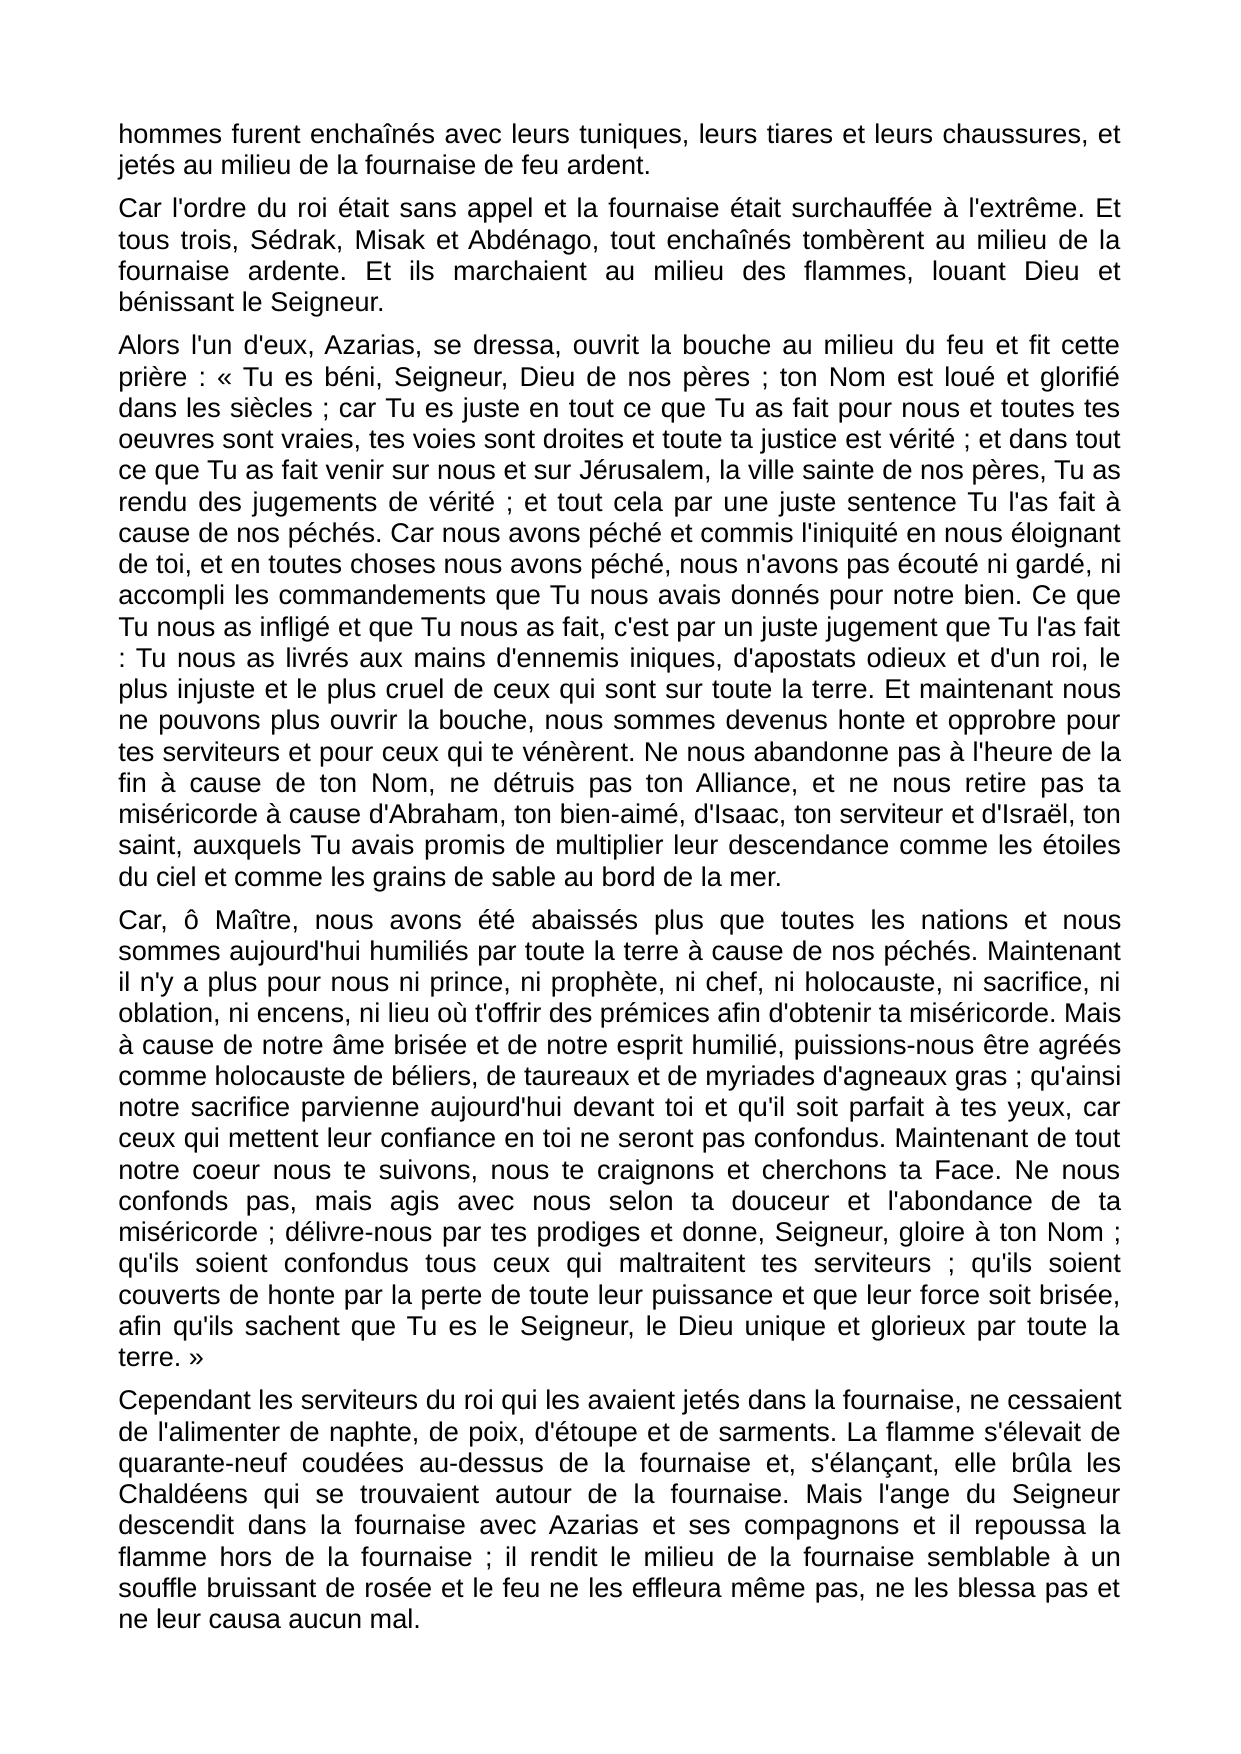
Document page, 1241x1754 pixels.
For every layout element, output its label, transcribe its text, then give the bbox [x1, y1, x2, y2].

text Cependant les serviteurs du roi qui les avaient jetés dans la fournaise, ne cessaient de l'alimenter de naphte, de poix, d'étoupe et de sarments. La flamme s'élevait de quarante-neuf coudées au-dessus de la fournaise et, s'élançant, elle brûla les Chaldéens qui se trouvaient autour de la fournaise. Mais l'ange du Seigneur descendit dans la fournaise avec Azarias et ses compagnons et il repoussa la flamme hors de la fournaise ; il rendit le milieu de la fournaise semblable à un souffle bruissant de rosée et le feu ne les effleura même pas, ne les blessa pas et ne leur causa aucun mal. [118, 1384, 1122, 1634]
text Car, ô Maître, nous avons été abaissés plus que toutes les nations et nous sommes aujourd'hui humiliés par toute la terre à cause de nos péchés. Maintenant il n'y a plus pour nous ni prince, ni prophète, ni chef, ni holocauste, ni sacrifice, ni oblation, ni encens, ni lieu où t'offrir des prémices afin d'obtenir ta miséricorde. Mais à cause de notre âme brisée et de notre esprit humilié, puissions-nous être agréés comme holocauste de béliers, de taureaux et de myriades d'agneaux gras ; qu'ainsi notre sacrifice parvienne aujourd'hui devant toi et qu'il soit parfait à tes yeux, car ceux qui mettent leur confiance en toi ne seront pas confondus. Maintenant de tout notre coeur nous te suivons, nous te craignons et cherchons ta Face. Ne nous confonds pas, mais agis avec nous selon ta douceur et l'abondance de ta miséricorde ; délivre-nous par tes prodiges et donne, Seigneur, gloire à ton Nom ; qu'ils soient confondus tous ceux qui maltraitent tes serviteurs ; qu'ils soient couverts de honte par la perte de toute leur puissance et que leur force soit brisée, afin qu'ils sachent que Tu es le Seigneur, le Dieu unique et glorieux par toute la terre. » [118, 904, 1122, 1372]
text Alors l'un d'eux, Azarias, se dressa, ouvrit la bouche au milieu du feu et fit cette prière : « Tu es béni, Seigneur, Dieu de nos pères ; ton Nom est loué et glorifié dans les siècles ; car Tu es juste en tout ce que Tu as fait pour nous et toutes tes oeuvres sont vraies, tes voies sont droites et toute ta justice est vérité ; et dans tout ce que Tu as fait venir sur nous et sur Jérusalem, la ville sainte de nos pères, Tu as rendu des jugements de vérité ; et tout cela par une juste sentence Tu l'as fait à cause de nos péchés. Car nous avons péché et commis l'iniquité en nous éloignant de toi, et en toutes choses nous avons péché, nous n'avons pas écouté ni gardé, ni accompli les commandements que Tu nous avais donnés pour notre bien. Ce que Tu nous as infligé et que Tu nous as fait, c'est par un juste jugement que Tu l'as fait : Tu nous as livrés aux mains d'ennemis iniques, d'apostats odieux et d'un roi, le plus injuste et le plus cruel de ceux qui sont sur toute la terre. Et maintenant nous ne pouvons plus ouvrir la bouche, nous sommes devenus honte et opprobre pour tes serviteurs et pour ceux qui te vénèrent. Ne nous abandonne pas à l'heure de la fin à cause de ton Nom, ne détruis pas ton Alliance, et ne nous retire pas ta miséricorde à cause d'Abraham, ton bien-aimé, d'Isaac, ton serviteur et d'Israël, ton saint, auxquels Tu avais promis de multiplier leur descendance comme les étoiles du ciel et comme les grains de sable au bord de la mer. [118, 329, 1122, 892]
text hommes furent enchaînés avec leurs tuniques, leurs tiares et leurs chaussures, et jetés au milieu de la fournaise de feu ardent. [118, 118, 1122, 181]
text Car l'ordre du roi était sans appel et la fournaise était surchauffée à l'extrême. Et tous trois, Sédrak, Misak et Abdénago, tout enchaînés tombèrent au milieu de la fournaise ardente. Et ils marchaient au milieu des flammes, louant Dieu et bénissant le Seigneur. [118, 192, 1122, 317]
